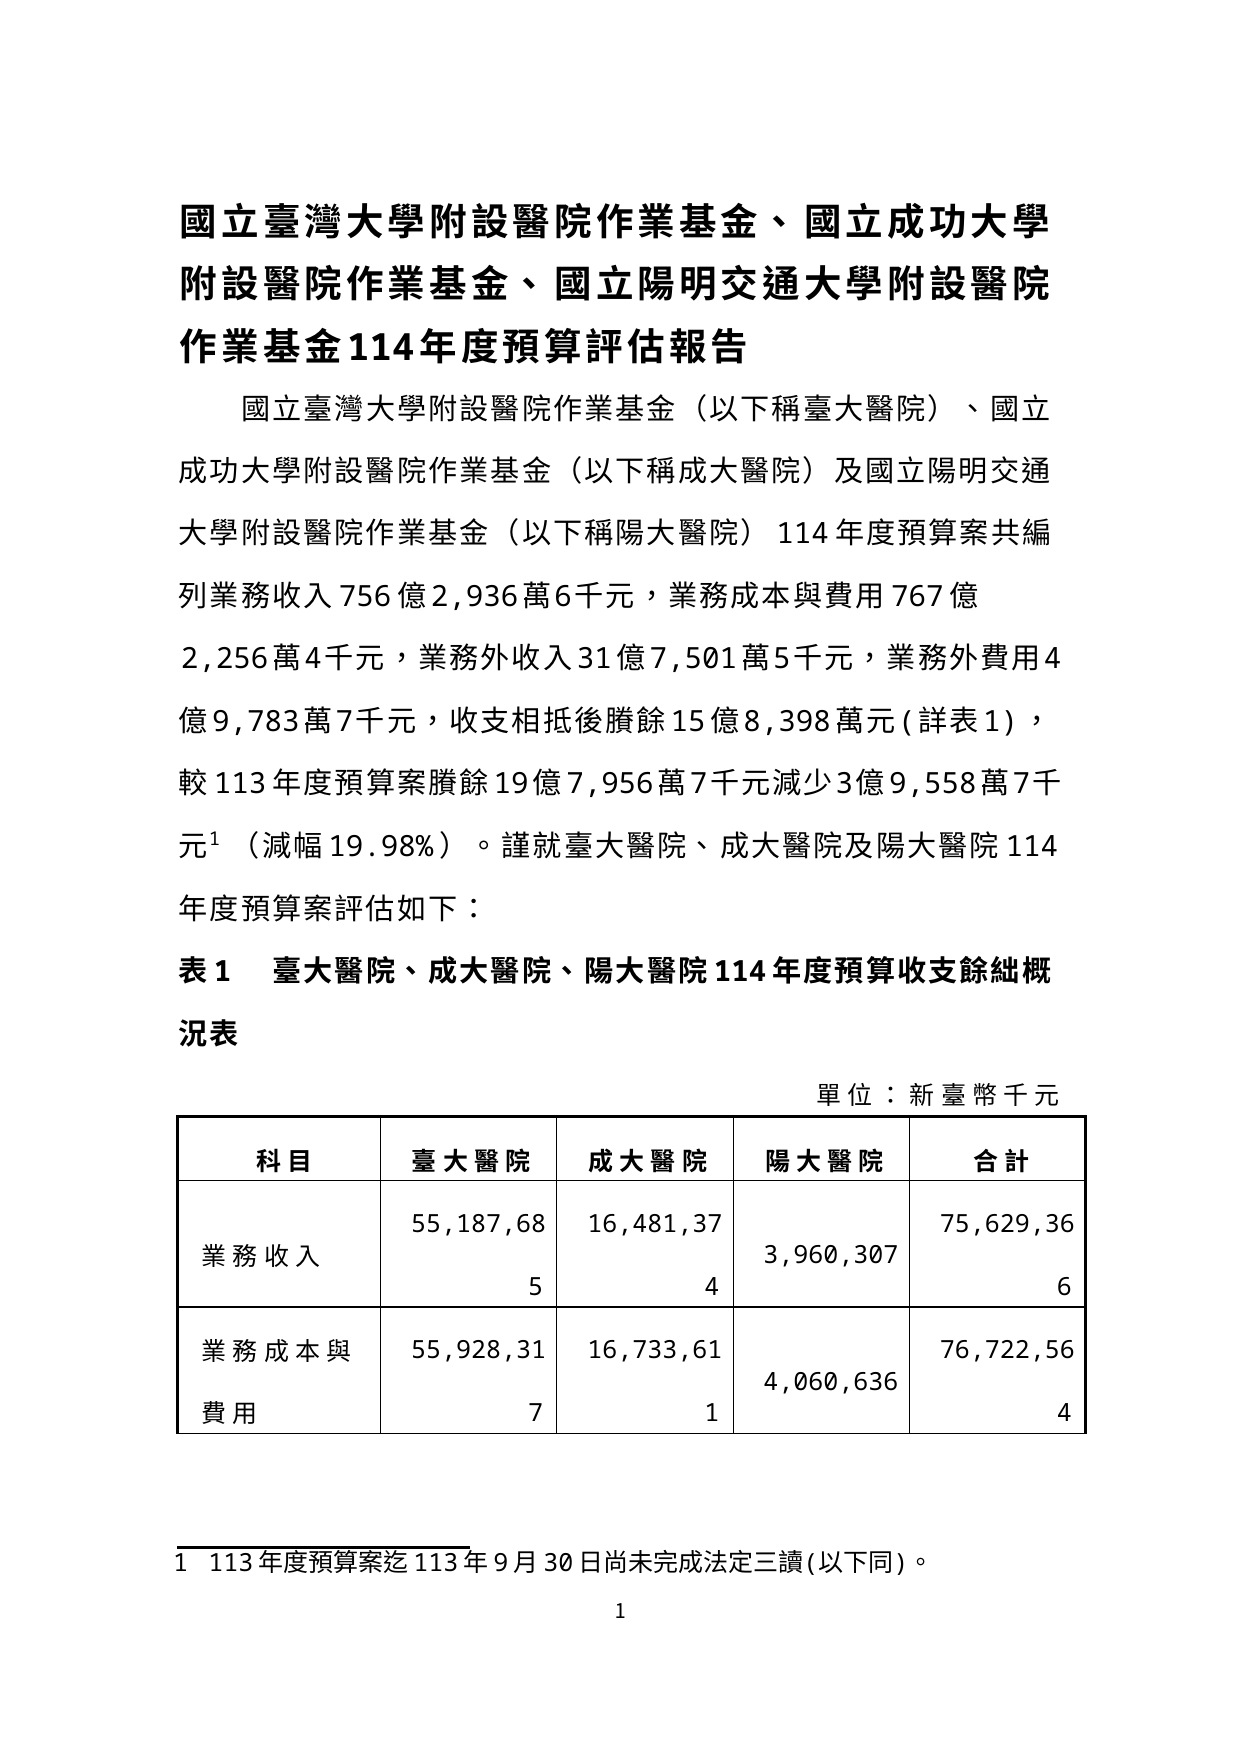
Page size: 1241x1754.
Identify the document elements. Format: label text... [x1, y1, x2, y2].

table_header 科目 [179, 1118, 380, 1180]
table_header 臺大醫院 [381, 1118, 556, 1180]
text 表1 臺大醫院、成大醫院、陽大醫院114年度預算收支餘絀概況表 [163, 927, 1063, 1052]
table_cell 4,060,636 [734, 1308, 909, 1432]
table_header 成大醫院 [557, 1118, 733, 1180]
table_cell 業務成本與費用 [179, 1308, 380, 1432]
table_cell 55,187,685 [381, 1181, 556, 1306]
table_cell 55,928,317 [381, 1308, 556, 1432]
table_header 陽大醫院 [734, 1118, 909, 1180]
table_cell 75,629,366 [910, 1181, 1084, 1306]
table_cell 16,733,611 [557, 1308, 733, 1432]
text 國立臺灣大學附設醫院作業基金、國立成功大學附設醫院作業基金、國立陽明交通大學附設醫院作業基金114年度預算評估報告 [177, 177, 1063, 365]
table_cell 76,722,564 [910, 1308, 1084, 1432]
text 國立臺灣大學附設醫院作業基金（以下稱臺大醫院）、國立成功大學附設醫院作業基金（以下稱成大醫院）及國立陽明交通大學附設醫院作業基金（以下稱陽大醫院）114年度預算案共編列業務收入756億2,936萬6千元，業務成本與費用767億2,256萬4千元，業務外收入31億7,501萬5千元，業務外費用4億9,783萬7千元，收支相抵後賸餘15億8,398萬元(詳表1)，較113年度預算案賸餘19億7,956萬7千元減少3億9,558萬7千元（減幅19.98%）。謹就臺大醫院、成大醫院及陽大醫院114年度預算案評估如下： [177, 365, 1063, 927]
table_cell 3,960,307 [734, 1181, 909, 1306]
text 單位：新臺幣千元 [177, 1052, 1063, 1115]
table_cell 業務收入 [179, 1181, 380, 1306]
text 113年度預算案迄113年9月30日尚未完成法定三讀(以下同)。 [173, 1548, 1063, 1577]
table_cell 16,481,374 [557, 1181, 733, 1306]
table_header 合計 [910, 1118, 1084, 1180]
